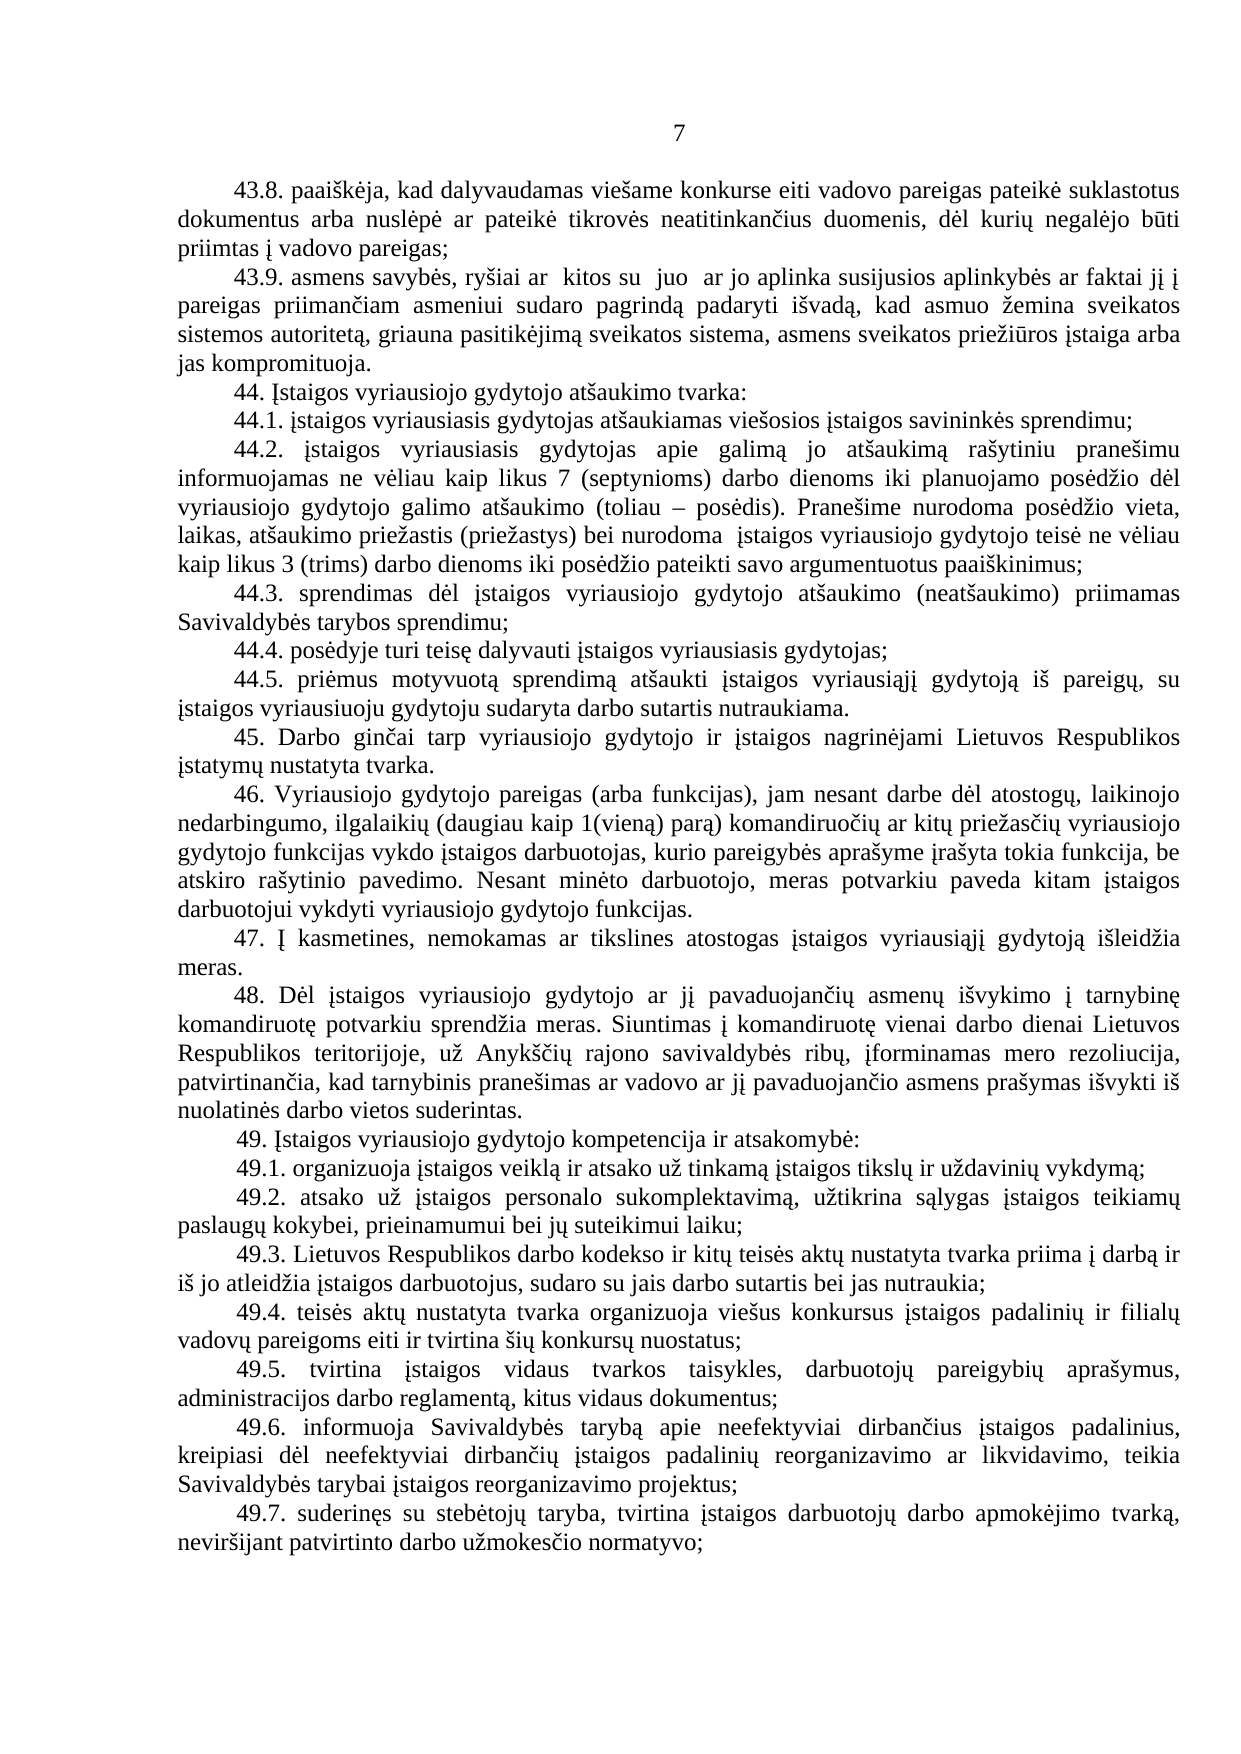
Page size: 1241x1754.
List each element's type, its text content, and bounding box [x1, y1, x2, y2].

text 45. Darbo ginčai tarp vyriausiojo gydytojo ir įstaigos nagrinėjami Lietuvos Respublikos įstatymų nustatyta tvarka. [177, 722, 1181, 779]
text 49.5. tvirtina įstaigos vidaus tvarkos taisykles, darbuotojų pareigybių aprašymus, administracijos darbo reglamentą, kitus vidaus dokumentus; [177, 1354, 1181, 1412]
text 47. Į kasmetines, nemokamas ar tikslines atostogas įstaigos vyriausiąjį gydytoją išleidžia meras. [177, 923, 1181, 981]
text 44.5. priėmus motyvuotą sprendimą atšaukti įstaigos vyriausiąjį gydytoją iš pareigų, su įstaigos vyriausiuoju gydytoju sudaryta darbo sutartis nutraukiama. [177, 664, 1181, 722]
text 49.1. organizuoja įstaigos veiklą ir atsako už tinkamą įstaigos tikslų ir uždavinių vykdymą; [177, 1153, 1181, 1182]
text 43.9. asmens savybės, ryšiai ar kitos su juo ar jo aplinka susijusios aplinkybės ar faktai jį į pareigas priimančiam asmeniui sudaro pagrindą padaryti išvadą, kad asmuo žemina sveikatos sistemos autoritetą, griauna pasitikėjimą sveikatos sistema, asmens sveikatos priežiūros įstaiga arba jas kompromituoja. [177, 262, 1181, 377]
text 48. Dėl įstaigos vyriausiojo gydytojo ar jį pavaduojančių asmenų išvykimo į tarnybinę komandiruotę potvarkiu sprendžia meras. Siuntimas į komandiruotę vienai darbo dienai Lietuvos Respublikos teritorijoje, už Anykščių rajono savivaldybės ribų, įforminamas mero rezoliucija, patvirtinančia, kad tarnybinis pranešimas ar vadovo ar jį pavaduojančio asmens prašymas išvykti iš nuolatinės darbo vietos suderintas. [177, 981, 1181, 1124]
text 44.3. sprendimas dėl įstaigos vyriausiojo gydytojo atšaukimo (neatšaukimo) priimamas Savivaldybės tarybos sprendimu; [177, 578, 1181, 636]
text 44. Įstaigos vyriausiojo gydytojo atšaukimo tvarka: [177, 377, 1181, 406]
text 44.2. įstaigos vyriausiasis gydytojas apie galimą jo atšaukimą rašytiniu pranešimu informuojamas ne vėliau kaip likus 7 (septynioms) darbo dienoms iki planuojamo posėdžio dėl vyriausiojo gydytojo galimo atšaukimo (toliau – posėdis). Pranešime nurodoma posėdžio vieta, laikas, atšaukimo priežastis (priežastys) bei nurodoma įstaigos vyriausiojo gydytojo teisė ne vėliau kaip likus 3 (trims) darbo dienoms iki posėdžio pateikti savo argumentuotus paaiškinimus; [177, 434, 1181, 578]
text 46. Vyriausiojo gydytojo pareigas (arba funkcijas), jam nesant darbe dėl atostogų, laikinojo nedarbingumo, ilgalaikių (daugiau kaip 1(vieną) parą) komandiruočių ar kitų priežasčių vyriausiojo gydytojo funkcijas vykdo įstaigos darbuotojas, kurio pareigybės aprašyme įrašyta tokia funkcija, be atskiro rašytinio pavedimo. Nesant minėto darbuotojo, meras potvarkiu paveda kitam įstaigos darbuotojui vykdyti vyriausiojo gydytojo funkcijas. [177, 779, 1181, 923]
text 43.8. paaiškėja, kad dalyvaudamas viešame konkurse eiti vadovo pareigas pateikė suklastotus dokumentus arba nuslėpė ar pateikė tikrovės neatitinkančius duomenis, dėl kurių negalėjo būti priimtas į vadovo pareigas; [177, 176, 1181, 262]
text 49.2. atsako už įstaigos personalo sukomplektavimą, užtikrina sąlygas įstaigos teikiamų paslaugų kokybei, prieinamumui bei jų suteikimui laiku; [177, 1182, 1181, 1239]
text 49.3. Lietuvos Respublikos darbo kodekso ir kitų teisės aktų nustatyta tvarka priima į darbą ir iš jo atleidžia įstaigos darbuotojus, sudaro su jais darbo sutartis bei jas nutraukia; [177, 1239, 1181, 1297]
text 49.4. teisės aktų nustatyta tvarka organizuoja viešus konkursus įstaigos padalinių ir filialų vadovų pareigoms eiti ir tvirtina šių konkursų nuostatus; [177, 1297, 1181, 1354]
text 49.7. suderinęs su stebėtojų taryba, tvirtina įstaigos darbuotojų darbo apmokėjimo tvarką, neviršijant patvirtinto darbo užmokesčio normatyvo; [177, 1498, 1181, 1556]
text 49. Įstaigos vyriausiojo gydytojo kompetencija ir atsakomybė: [177, 1124, 1181, 1153]
text 44.4. posėdyje turi teisę dalyvauti įstaigos vyriausiasis gydytojas; [177, 636, 1181, 664]
text 49.6. informuoja Savivaldybės tarybą apie neefektyviai dirbančius įstaigos padalinius, kreipiasi dėl neefektyviai dirbančių įstaigos padalinių reorganizavimo ar likvidavimo, teikia Savivaldybės tarybai įstaigos reorganizavimo projektus; [177, 1412, 1181, 1498]
text 44.1. įstaigos vyriausiasis gydytojas atšaukiamas viešosios įstaigos savininkės sprendimu; [177, 406, 1181, 434]
